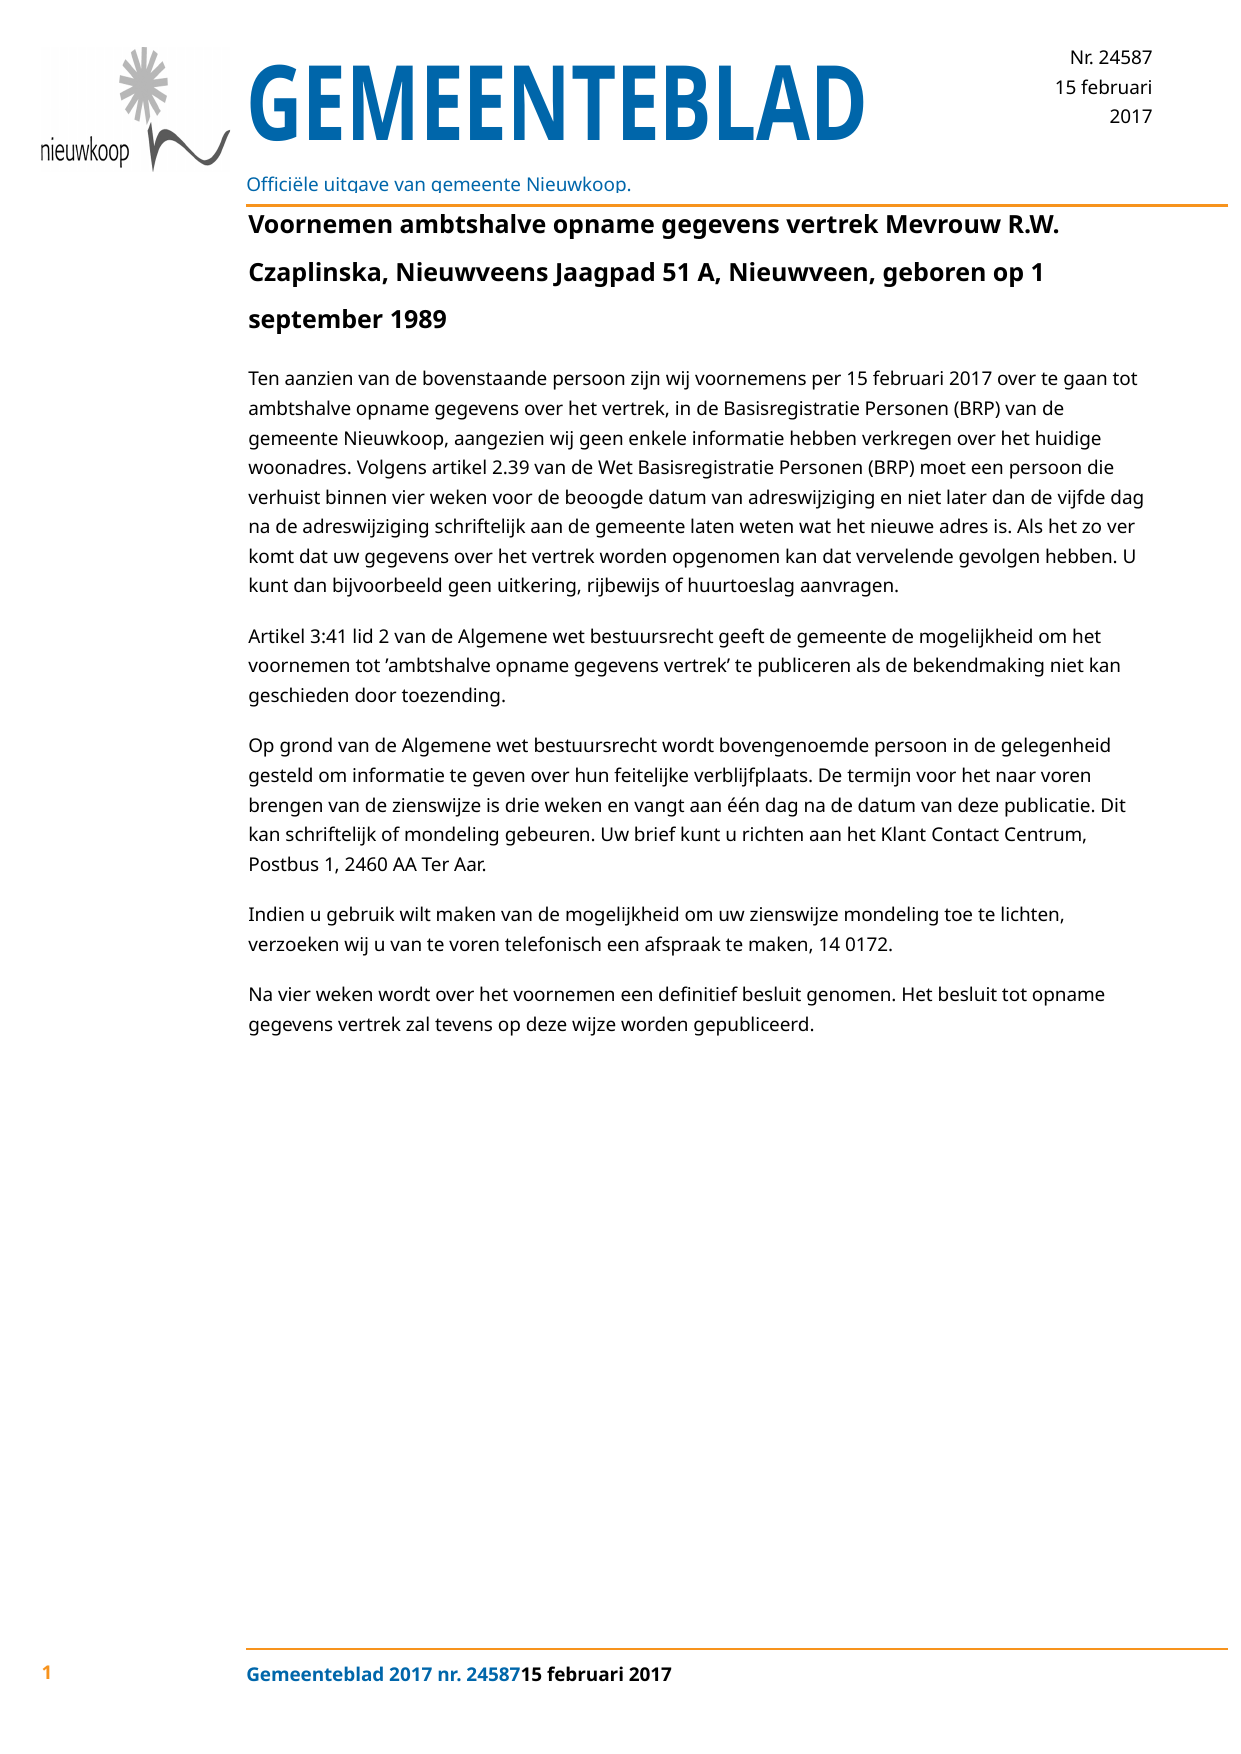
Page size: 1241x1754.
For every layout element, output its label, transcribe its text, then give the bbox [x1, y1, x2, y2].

text Artikel 3:41 lid 2 van de Algemene wet bestuursrecht geeft de gemeente de mogelijkheid om het voornemen tot ’ambtshalve opname gegevens vertrek’ te publiceren als de bekendmaking niet kan geschieden door toezending. [248, 623, 1152, 708]
text Voornemen ambtshalve opname gegevens vertrek Mevrouw R.W. Czaplinska, Nieuwveens Jaagpad 51 A, Nieuwveen, geboren op 1 september 1989 [248, 207, 1152, 336]
text Op grond van de Algemene wet bestuursrecht wordt bovengenoemde persoon in de gelegenheid gesteld om informatie te geven over hun feitelijke verblijfplaats. De termijn voor het naar voren brengen van de zienswijze is drie weken en vangt aan één dag na de datum van deze publicatie. Dit kan schriftelijk of mondeling gebeuren. Uw brief kunt u richten aan het Klant Contact Centrum, Postbus 1, 2460 AA Ter Aar. [248, 733, 1152, 877]
text Ten aanzien van de bovenstaande persoon zijn wij voornemens per 15 februari 2017 over te gaan tot ambtshalve opname gegevens over het vertrek, in de Basisregistratie Personen (BRP) van de gemeente Nieuwkoop, aangezien wij geen enkele informatie hebben verkregen over het huidige woonadres. Volgens artikel 2.39 van de Wet Basisregistratie Personen (BRP) moet een persoon die verhuist binnen vier weken voor de beoogde datum van adreswijziging en niet later dan de vijfde dag na de adreswijziging schriftelijk aan de gemeente laten weten wat het nieuwe adres is. Als het zo ver komt dat uw gegevens over het vertrek worden opgenomen kan dat vervelende gevolgen hebben. U kunt dan bijvoorbeeld geen uitkering, rijbewijs of huurtoeslag aanvragen. [248, 366, 1152, 598]
text Na vier weken wordt over het voornemen een definitief besluit genomen. Het besluit tot opname gegevens vertrek zal tevens op deze wijze worden gepubliceerd. [248, 981, 1152, 1037]
text Indien u gebruik wilt maken van de mogelijkheid om uw zienswijze mondeling toe te lichten, verzoeken wij u van te voren telefonisch een afspraak te maken, 14 0172. [248, 901, 1152, 957]
picture [41, 47, 231, 172]
